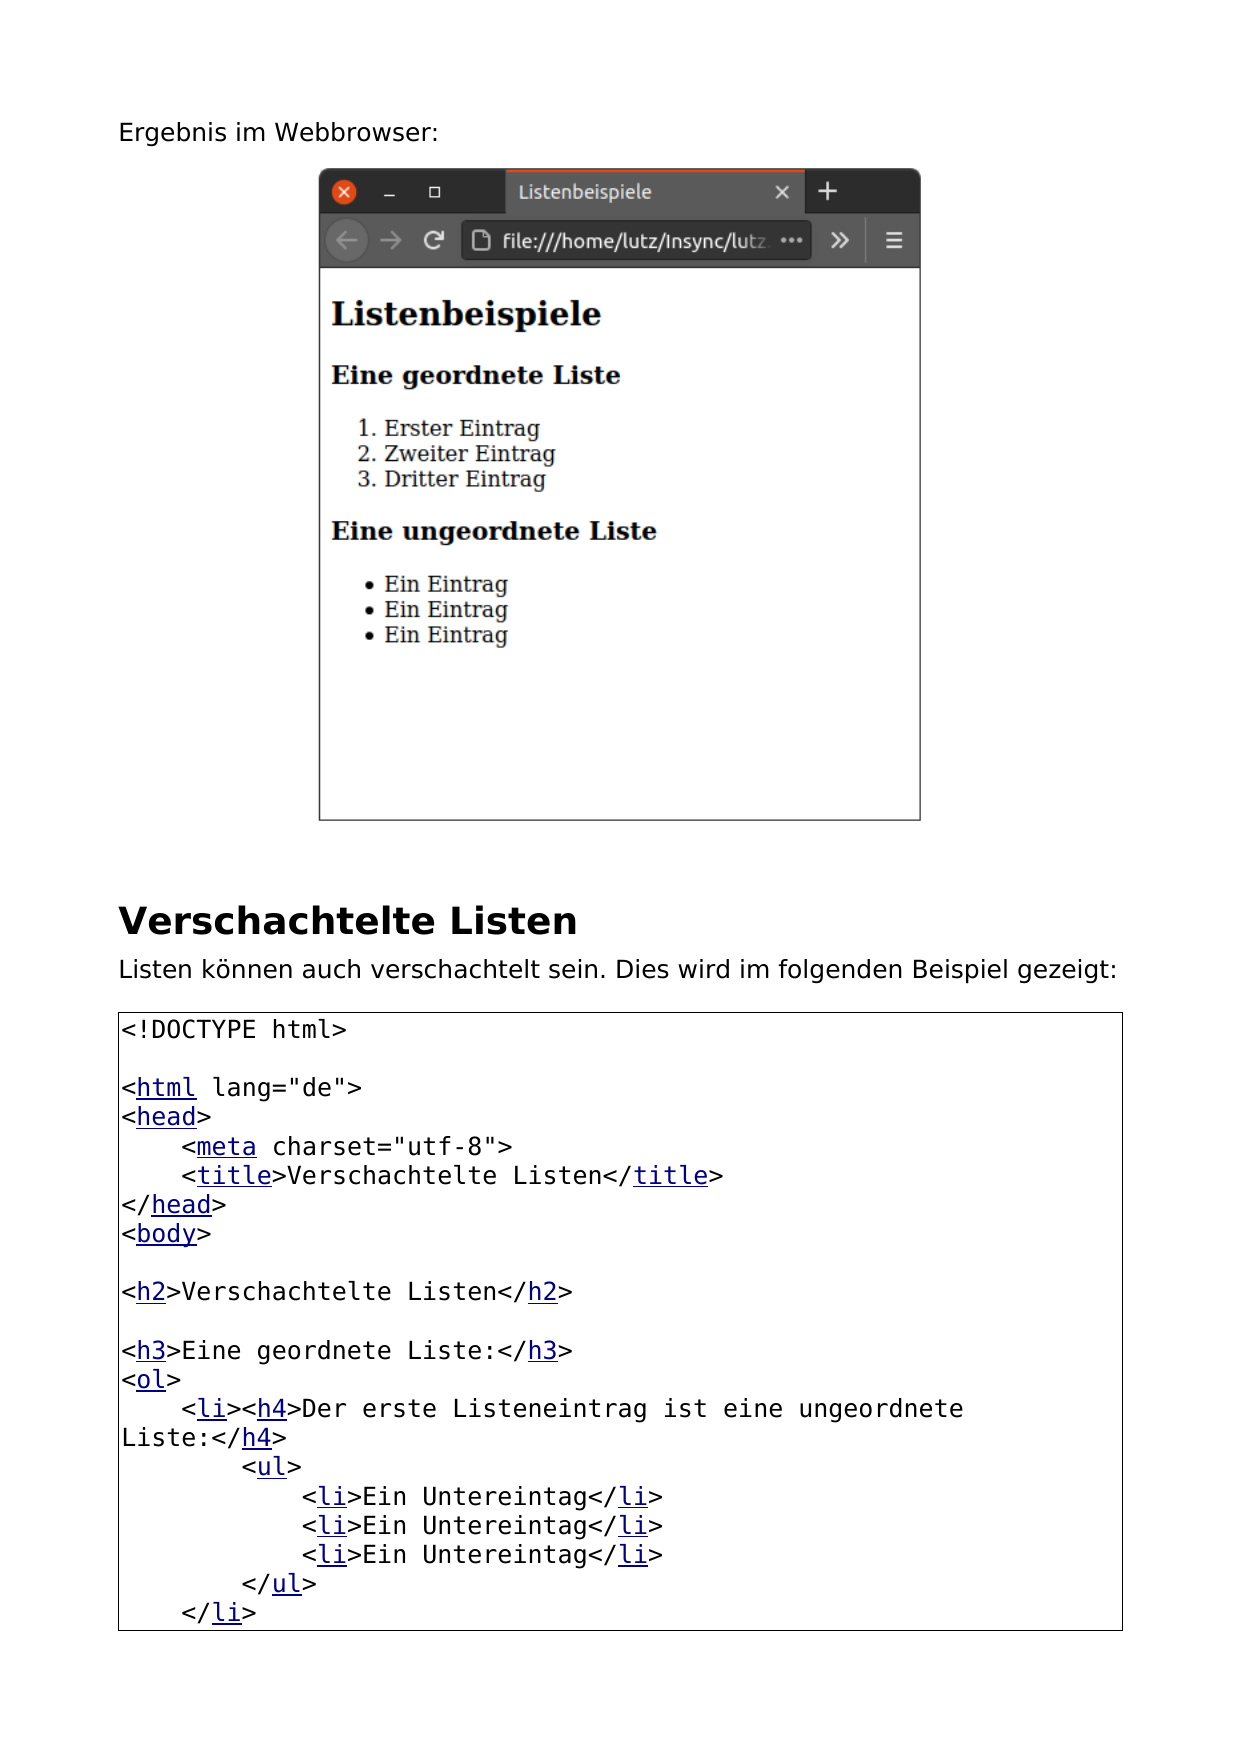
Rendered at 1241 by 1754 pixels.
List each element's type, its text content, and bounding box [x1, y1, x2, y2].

subtitle Verschachtelte Listen [118, 899, 1122, 943]
text Listen können auch verschachtelt sein. Dies wird im folgenden Beispiel gezeigt: [118, 956, 1122, 985]
text Ergebnis im Webbrowser: [118, 118, 1122, 147]
picture [307, 159, 933, 833]
table_header <!DOCTYPE html> <html lang="de"> <head> <meta charset="utf-8"> <title>Verschachtelte Listen</title> </head> <body> <h2>Verschachtelte Listen</h2> <h3>Eine geordnete Liste:</h3> <ol> <li><h4>Der erste Listeneintrag ist eine ungeordnete Liste:</h4> <ul> <li>Ein Untereintag</li> <li>Ein Untereintag</li> <li>Ein Untereintag</li> </ul> </li> [119, 1013, 1122, 1630]
